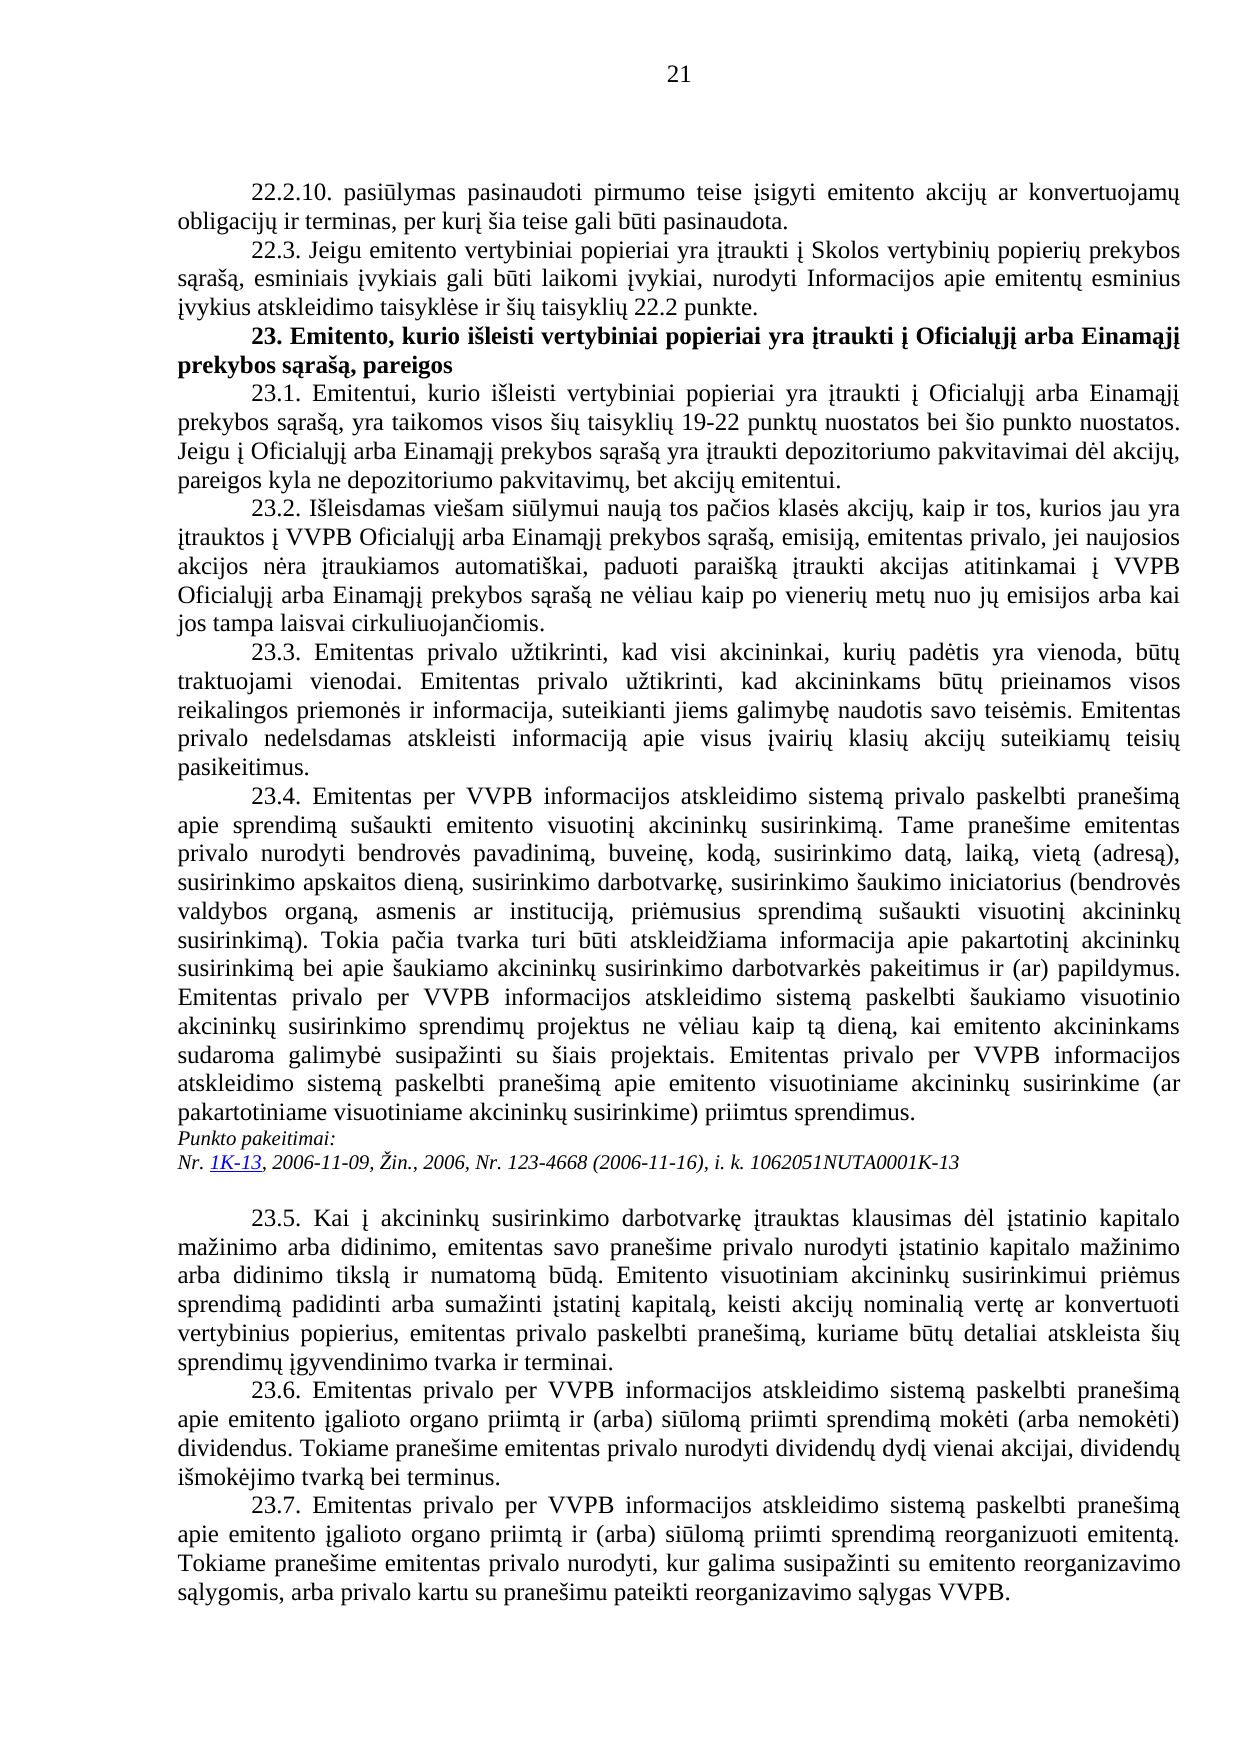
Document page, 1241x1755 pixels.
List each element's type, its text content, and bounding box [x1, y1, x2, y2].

text 23.6. Emitentas privalo per VVPB informacijos atskleidimo sistemą paskelbti pranešimą apie emitento įgalioto organo priimtą ir (arba) siūlomą priimti sprendimą mokėti (arba nemokėti) dividendus. Tokiame pranešime emitentas privalo nurodyti dividendų dydį vienai akcijai, dividendų išmokėjimo tvarką bei terminus. [177, 1375, 1181, 1490]
text Punkto pakeitimai: [177, 1126, 1181, 1150]
text Nr. 1K-13, 2006-11-09, Žin., 2006, Nr. 123-4668 (2006-11-16), i. k. 1062051NUTA0001K-13 [177, 1150, 1181, 1174]
text 22.3. Jeigu emitento vertybiniai popieriai yra įtraukti į Skolos vertybinių popierių prekybos sąrašą, esminiais įvykiais gali būti laikomi įvykiai, nurodyti Informacijos apie emitentų esminius įvykius atskleidimo taisyklėse ir šių taisyklių 22.2 punkte. [177, 235, 1181, 321]
text 23.7. Emitentas privalo per VVPB informacijos atskleidimo sistemą paskelbti pranešimą apie emitento įgalioto organo priimtą ir (arba) siūlomą priimti sprendimą reorganizuoti emitentą. Tokiame pranešime emitentas privalo nurodyti, kur galima susipažinti su emitento reorganizavimo sąlygomis, arba privalo kartu su pranešimu pateikti reorganizavimo sąlygas VVPB. [177, 1490, 1181, 1605]
text 23.4. Emitentas per VVPB informacijos atskleidimo sistemą privalo paskelbti pranešimą apie sprendimą sušaukti emitento visuotinį akcininkų susirinkimą. Tame pranešime emitentas privalo nurodyti bendrovės pavadinimą, buveinę, kodą, susirinkimo datą, laiką, vietą (adresą), susirinkimo apskaitos dieną, susirinkimo darbotvarkę, susirinkimo šaukimo iniciatorius (bendrovės valdybos organą, asmenis ar instituciją, priėmusius sprendimą sušaukti visuotinį akcininkų susirinkimą). Tokia pačia tvarka turi būti atskleidžiama informacija apie pakartotinį akcininkų susirinkimą bei apie šaukiamo akcininkų susirinkimo darbotvarkės pakeitimus ir (ar) papildymus. Emitentas privalo per VVPB informacijos atskleidimo sistemą paskelbti šaukiamo visuotinio akcininkų susirinkimo sprendimų projektus ne vėliau kaip tą dieną, kai emitento akcininkams sudaroma galimybė susipažinti su šiais projektais. Emitentas privalo per VVPB informacijos atskleidimo sistemą paskelbti pranešimą apie emitento visuotiniame akcininkų susirinkime (ar pakartotiniame visuotiniame akcininkų susirinkime) priimtus sprendimus. [177, 781, 1181, 1126]
text 23.2. Išleisdamas viešam siūlymui naują tos pačios klasės akcijų, kaip ir tos, kurios jau yra įtrauktos į VVPB Oficialųjį arba Einamąjį prekybos sąrašą, emisiją, emitentas privalo, jei naujosios akcijos nėra įtraukiamos automatiškai, paduoti paraišką įtraukti akcijas atitinkamai į VVPB Oficialųjį arba Einamąjį prekybos sąrašą ne vėliau kaip po vienerių metų nuo jų emisijos arba kai jos tampa laisvai cirkuliuojančiomis. [177, 493, 1181, 637]
text 23.1. Emitentui, kurio išleisti vertybiniai popieriai yra įtraukti į Oficialųjį arba Einamąjį prekybos sąrašą, yra taikomos visos šių taisyklių 19-22 punktų nuostatos bei šio punkto nuostatos. Jeigu į Oficialųjį arba Einamąjį prekybos sąrašą yra įtraukti depozitoriumo pakvitavimai dėl akcijų, pareigos kyla ne depozitoriumo pakvitavimų, bet akcijų emitentui. [177, 378, 1181, 493]
text 23.5. Kai į akcininkų susirinkimo darbotvarkę įtrauktas klausimas dėl įstatinio kapitalo mažinimo arba didinimo, emitentas savo pranešime privalo nurodyti įstatinio kapitalo mažinimo arba didinimo tikslą ir numatomą būdą. Emitento visuotiniam akcininkų susirinkimui priėmus sprendimą padidinti arba sumažinti įstatinį kapitalą, keisti akcijų nominalią vertę ar konvertuoti vertybinius popierius, emitentas privalo paskelbti pranešimą, kuriame būtų detaliai atskleista šių sprendimų įgyvendinimo tvarka ir terminai. [177, 1203, 1181, 1375]
text 23. Emitento, kurio išleisti vertybiniai popieriai yra įtraukti į Oficialųjį arba Einamąjį prekybos sąrašą, pareigos [177, 321, 1181, 378]
text 23.3. Emitentas privalo užtikrinti, kad visi akcininkai, kurių padėtis yra vienoda, būtų traktuojami vienodai. Emitentas privalo užtikrinti, kad akcininkams būtų prieinamos visos reikalingos priemonės ir informacija, suteikianti jiems galimybę naudotis savo teisėmis. Emitentas privalo nedelsdamas atskleisti informaciją apie visus įvairių klasių akcijų suteikiamų teisių pasikeitimus. [177, 637, 1181, 781]
text 22.2.10. pasiūlymas pasinaudoti pirmumo teise įsigyti emitento akcijų ar konvertuojamų obligacijų ir terminas, per kurį šia teise gali būti pasinaudota. [177, 177, 1181, 235]
